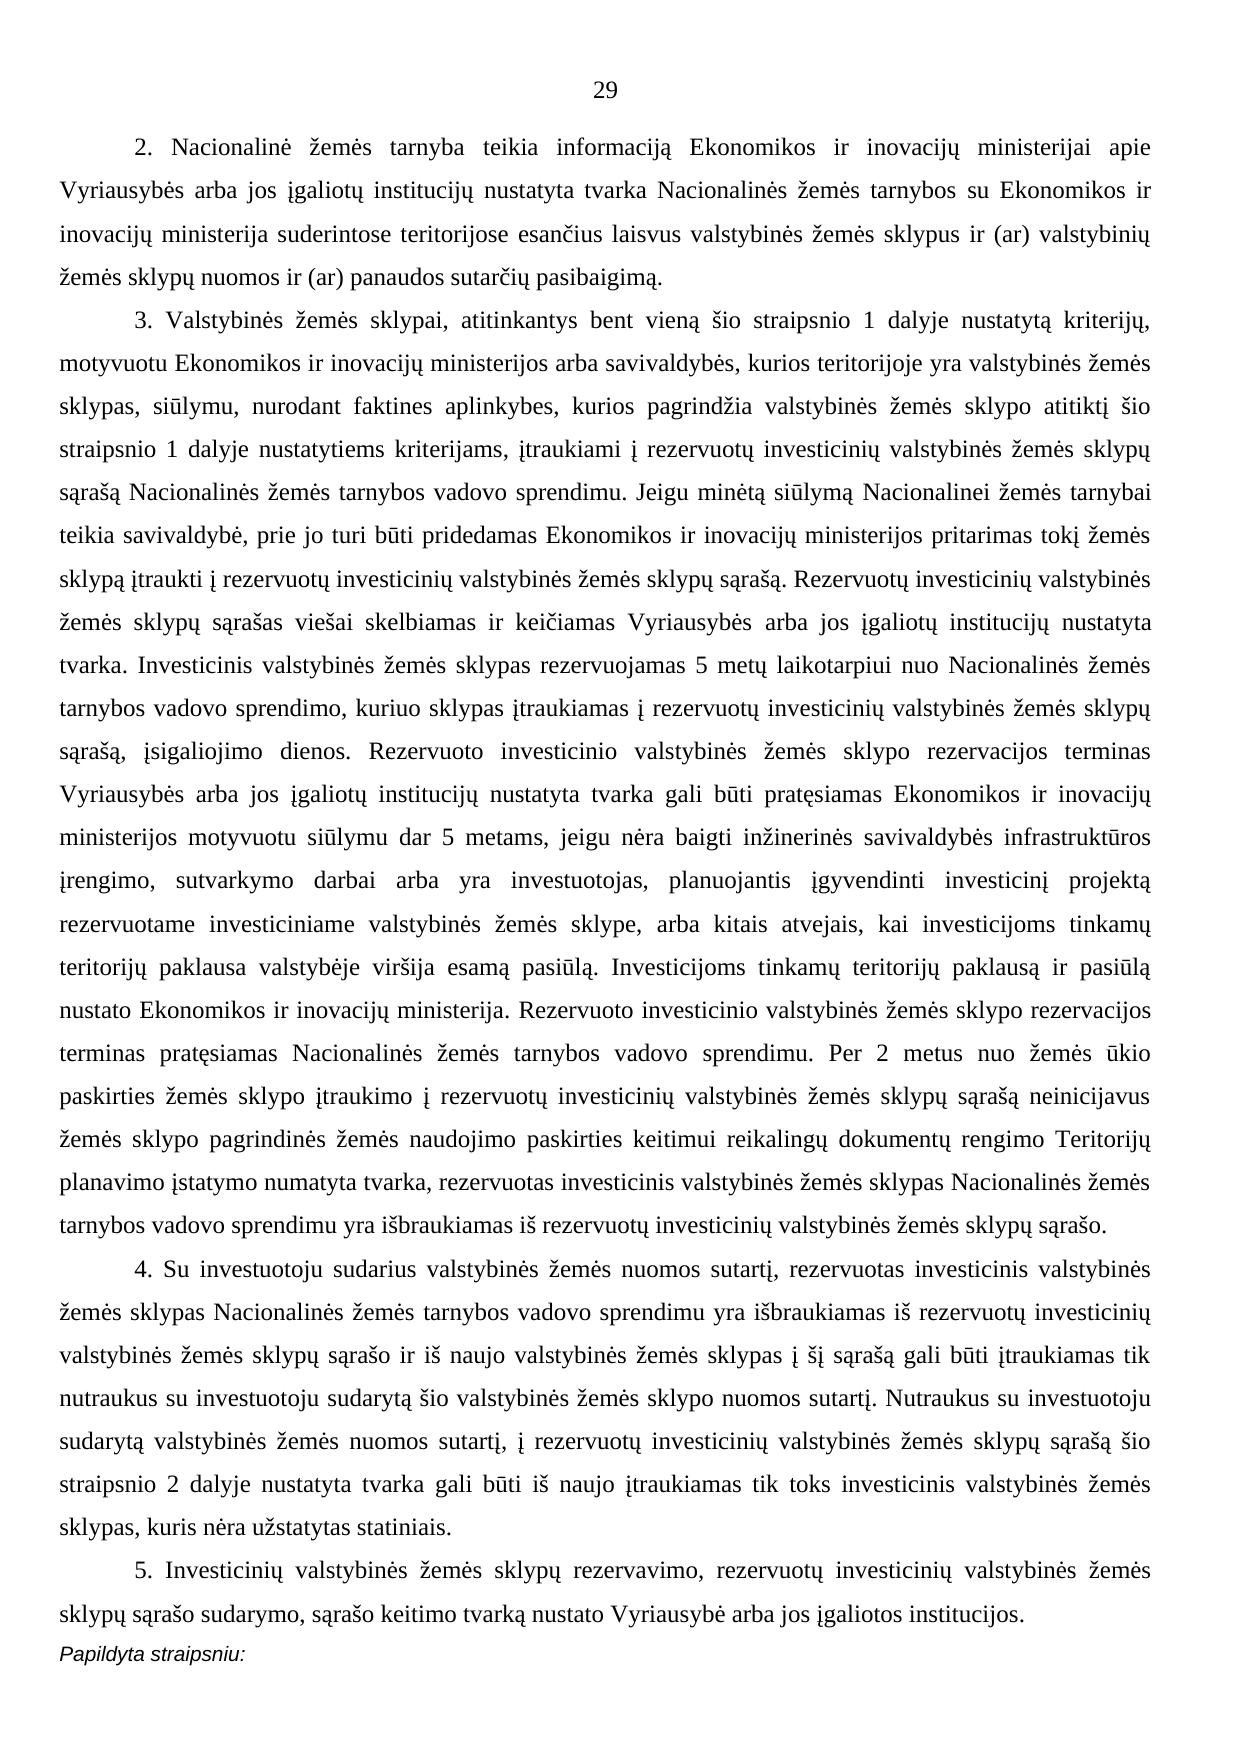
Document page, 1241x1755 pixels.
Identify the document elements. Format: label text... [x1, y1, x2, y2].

text 2. Nacionalinė žemės tarnyba teikia informaciją Ekonomikos ir inovacijų ministerijai apie Vyriausybės arba jos įgaliotų institucijų nustatyta tvarka Nacionalinės žemės tarnybos su Ekonomikos ir inovacijų ministerija suderintose teritorijose esančius laisvus valstybinės žemės sklypus ir (ar) valstybinių žemės sklypų nuomos ir (ar) panaudos sutarčių pasibaigimą. [59, 132, 1152, 291]
text 4. Su investuotoju sudarius valstybinės žemės nuomos sutartį, rezervuotas investicinis valstybinės žemės sklypas Nacionalinės žemės tarnybos vadovo sprendimu yra išbraukiamas iš rezervuotų investicinių valstybinės žemės sklypų sąrašo ir iš naujo valstybinės žemės sklypas į šį sąrašą gali būti įtraukiamas tik nutraukus su investuotoju sudarytą šio valstybinės žemės sklypo nuomos sutartį. Nutraukus su investuotoju sudarytą valstybinės žemės nuomos sutartį, į rezervuotų investicinių valstybinės žemės sklypų sąrašą šio straipsnio 2 dalyje nustatyta tvarka gali būti iš naujo įtraukiamas tik toks investicinis valstybinės žemės sklypas, kuris nėra užstatytas statiniais. [59, 1254, 1152, 1541]
text 5. Investicinių valstybinės žemės sklypų rezervavimo, rezervuotų investicinių valstybinės žemės sklypų sąrašo sudarymo, sąrašo keitimo tvarką nustato Vyriausybė arba jos įgaliotos institucijos. [59, 1556, 1152, 1627]
text Papildyta straipsniu: [59, 1642, 1152, 1666]
text 3. Valstybinės žemės sklypai, atitinkantys bent vieną šio straipsnio 1 dalyje nustatytą kriterijų, motyvuotu Ekonomikos ir inovacijų ministerijos arba savivaldybės, kurios teritorijoje yra valstybinės žemės sklypas, siūlymu, nurodant faktines aplinkybes, kurios pagrindžia valstybinės žemės sklypo atitiktį šio straipsnio 1 dalyje nustatytiems kriterijams, įtraukiami į rezervuotų investicinių valstybinės žemės sklypų sąrašą Nacionalinės žemės tarnybos vadovo sprendimu. Jeigu minėtą siūlymą Nacionalinei žemės tarnybai teikia savivaldybė, prie jo turi būti pridedamas Ekonomikos ir inovacijų ministerijos pritarimas tokį žemės sklypą įtraukti į rezervuotų investicinių valstybinės žemės sklypų sąrašą. Rezervuotų investicinių valstybinės žemės sklypų sąrašas viešai skelbiamas ir keičiamas Vyriausybės arba jos įgaliotų institucijų nustatyta tvarka. Investicinis valstybinės žemės sklypas rezervuojamas 5 metų laikotarpiui nuo Nacionalinės žemės tarnybos vadovo sprendimo, kuriuo sklypas įtraukiamas į rezervuotų investicinių valstybinės žemės sklypų sąrašą, įsigaliojimo dienos. Rezervuoto investicinio valstybinės žemės sklypo rezervacijos terminas Vyriausybės arba jos įgaliotų institucijų nustatyta tvarka gali būti pratęsiamas Ekonomikos ir inovacijų ministerijos motyvuotu siūlymu dar 5 metams, jeigu nėra baigti inžinerinės savivaldybės infrastruktūros įrengimo, sutvarkymo darbai arba yra investuotojas, planuojantis įgyvendinti investicinį projektą rezervuotame investiciniame valstybinės žemės sklype, arba kitais atvejais, kai investicijoms tinkamų teritorijų paklausa valstybėje viršija esamą pasiūlą. Investicijoms tinkamų teritorijų paklausą ir pasiūlą nustato Ekonomikos ir inovacijų ministerija. Rezervuoto investicinio valstybinės žemės sklypo rezervacijos terminas pratęsiamas Nacionalinės žemės tarnybos vadovo sprendimu. Per 2 metus nuo žemės ūkio paskirties žemės sklypo įtraukimo į rezervuotų investicinių valstybinės žemės sklypų sąrašą neinicijavus žemės sklypo pagrindinės žemės naudojimo paskirties keitimui reikalingų dokumentų rengimo Teritorijų planavimo įstatymo numatyta tvarka, rezervuotas investicinis valstybinės žemės sklypas Nacionalinės žemės tarnybos vadovo sprendimu yra išbraukiamas iš rezervuotų investicinių valstybinės žemės sklypų sąrašo. [59, 305, 1152, 1239]
